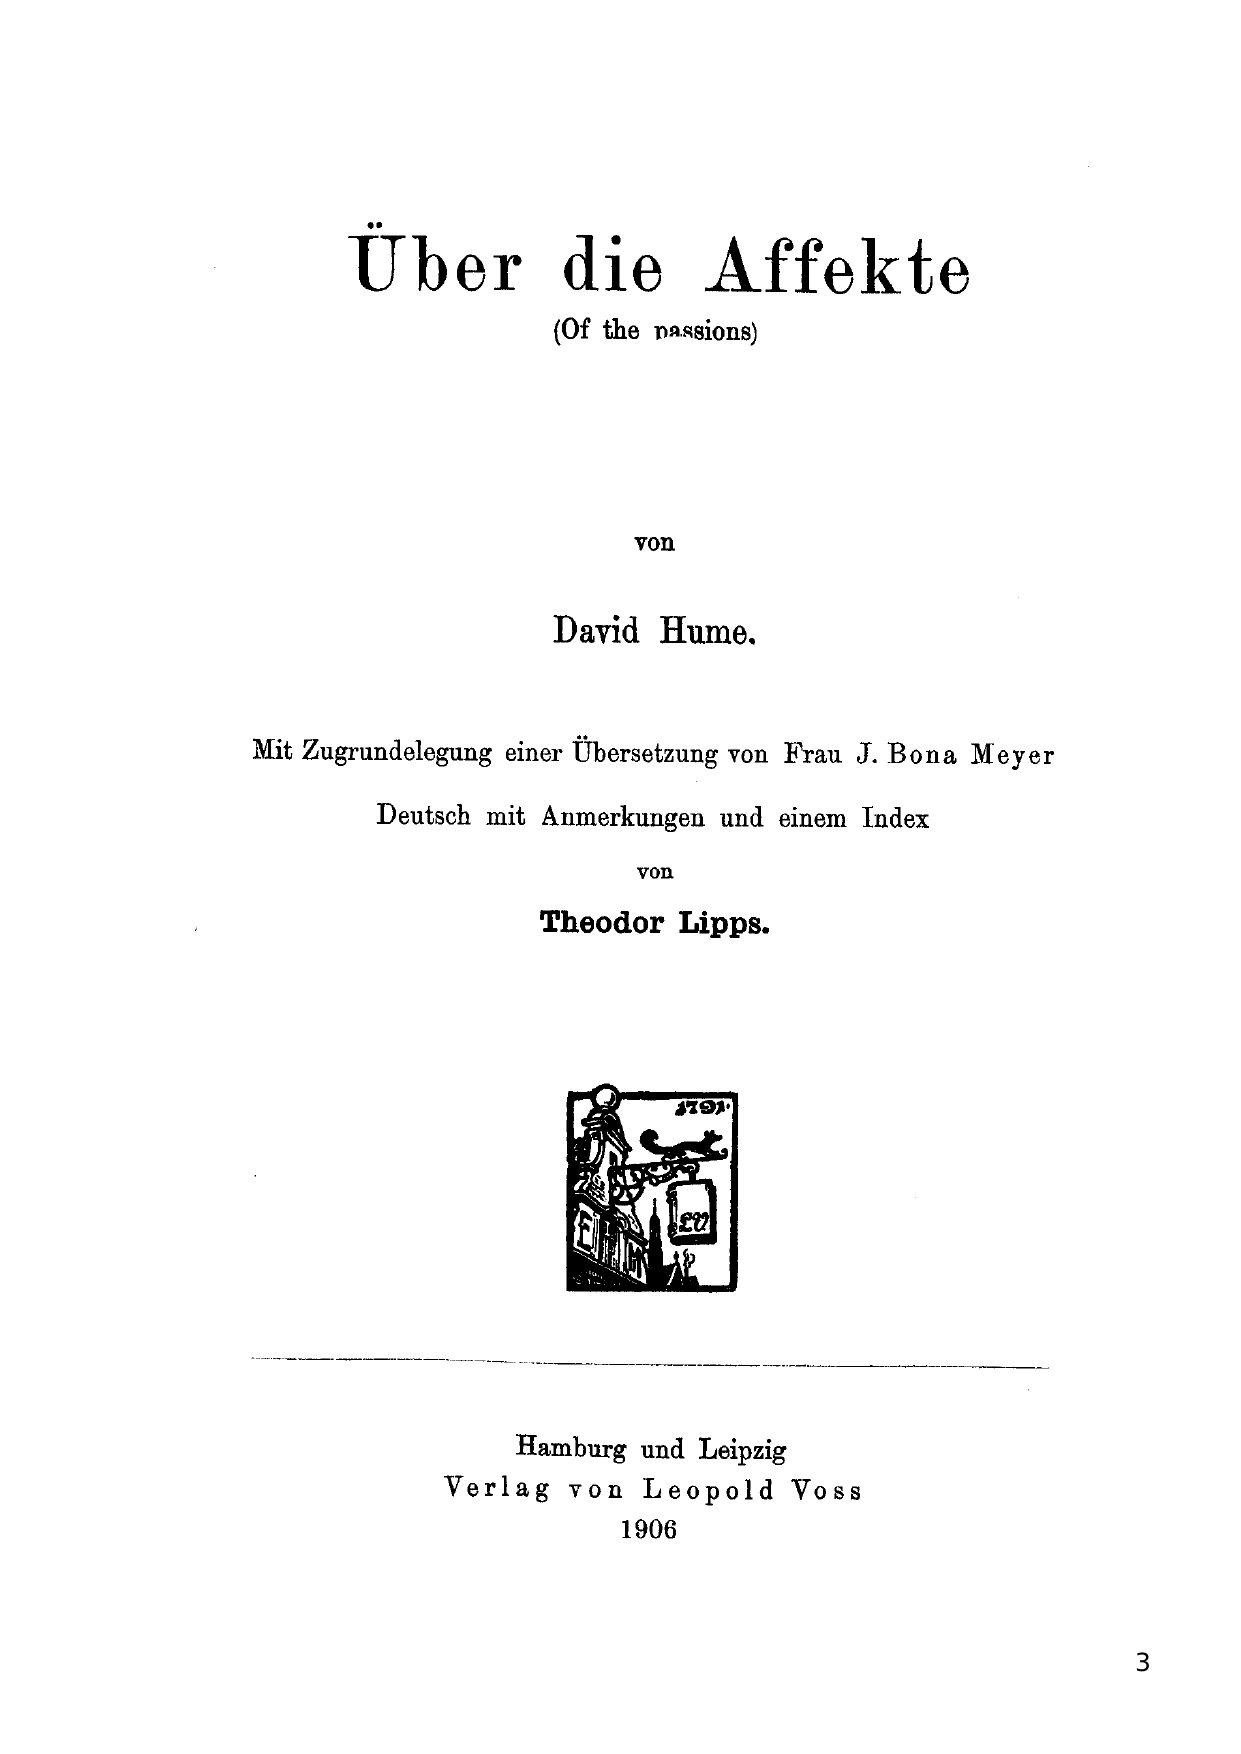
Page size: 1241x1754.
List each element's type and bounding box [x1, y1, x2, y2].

picture [193, 104, 1107, 1554]
